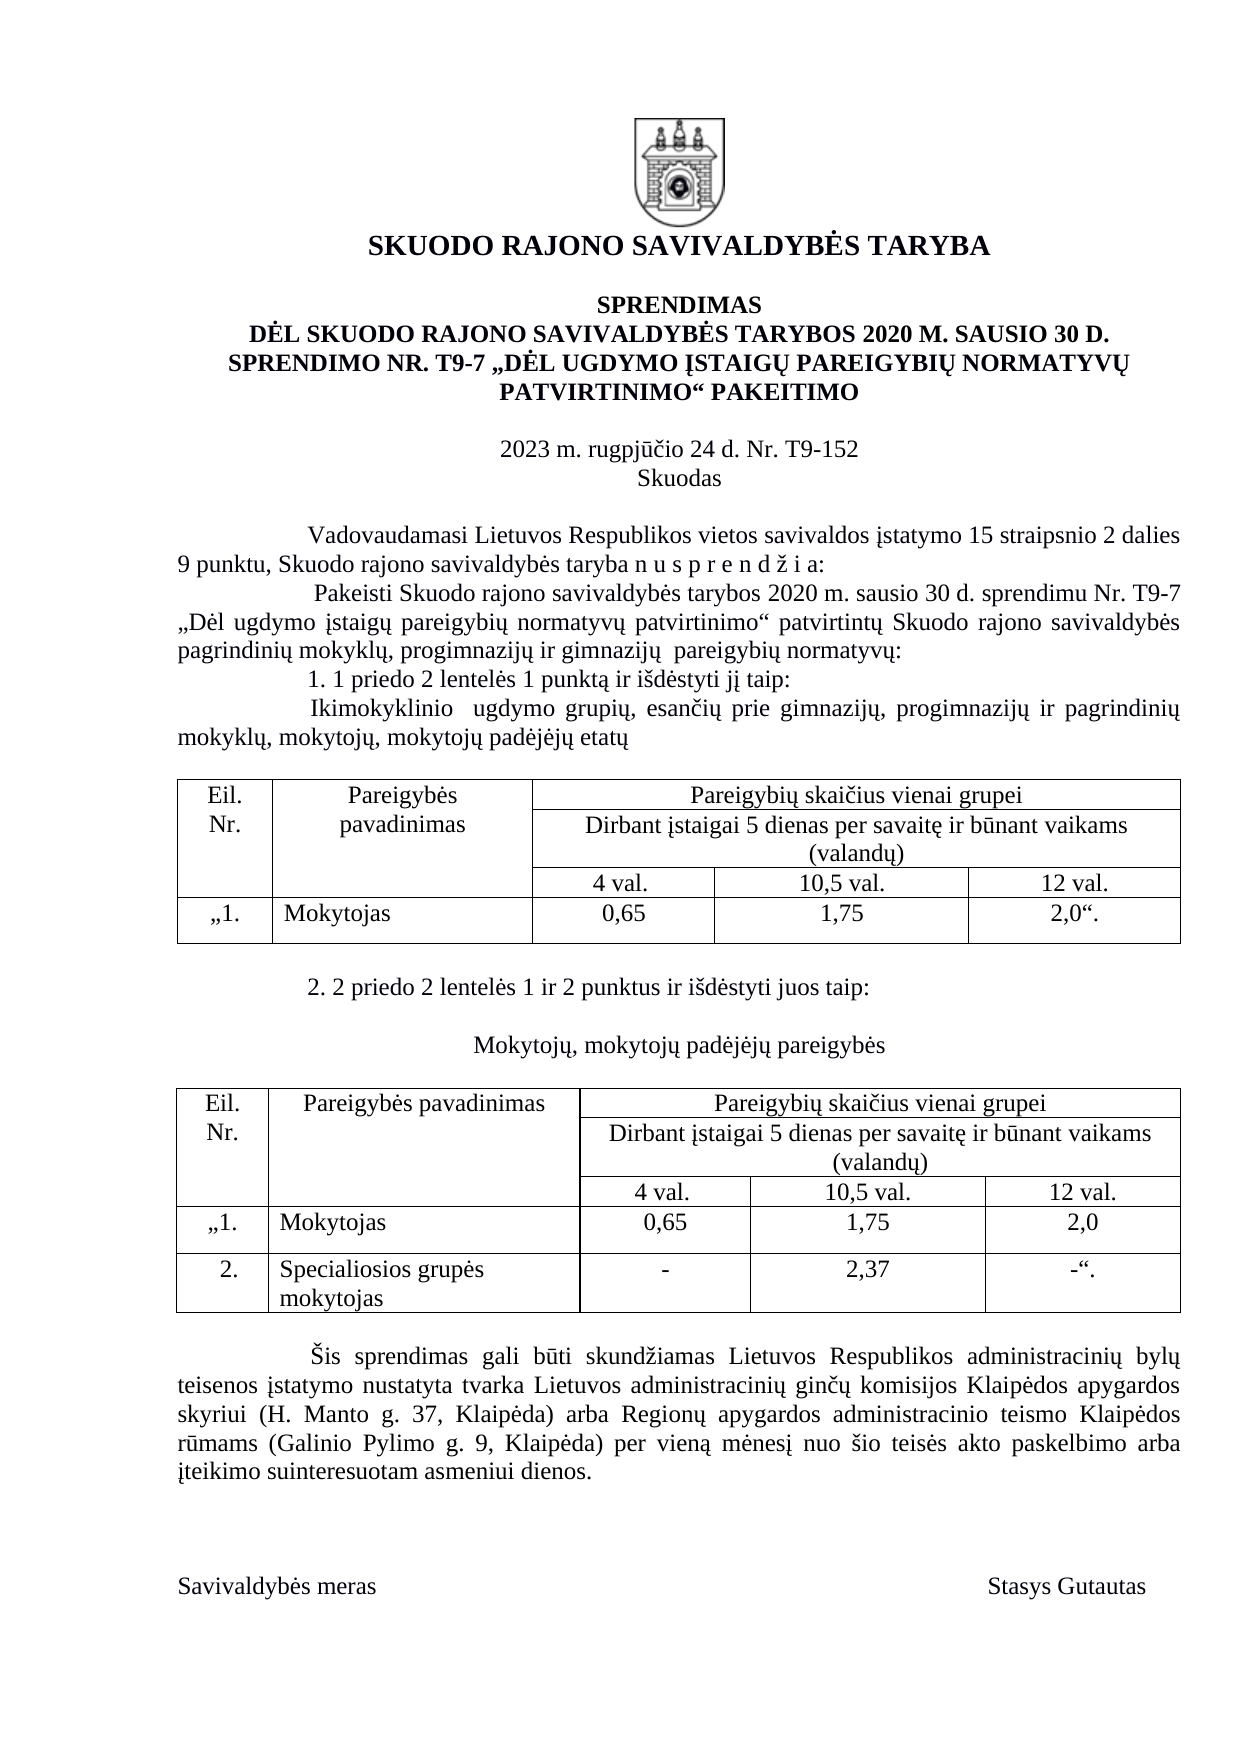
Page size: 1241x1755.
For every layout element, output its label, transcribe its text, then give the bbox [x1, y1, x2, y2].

table_cell 12 val. [986, 1177, 1180, 1206]
text SKUODO RAJONO SAVIVALDYBĖS TARYBA [177, 228, 1181, 262]
table_cell „1. [178, 898, 272, 943]
text DĖL SKUODO RAJONO SAVIVALDYBĖS TARYBOS 2020 M. SAUSIO 30 D. SPRENDIMO NR. T9-7 „DĖL UGDYMO ĮSTAIGŲ PAREIGYBIŲ NORMATYVŲ PATVIRTINIMO“ PAKEITIMO [177, 319, 1181, 405]
table_cell Dirbant įstaigai 5 dienas per savaitę ir būnant vaikams (valandų) [581, 1118, 1180, 1176]
text Šis sprendimas gali būti skundžiamas Lietuvos Respublikos administracinių bylų teisenos įstatymo nustatyta tvarka Lietuvos administracinių ginčų komisijos Klaipėdos apygardos skyriui (H. Manto g. 37, Klaipėda) arba Regionų apygardos administracinio teismo Klaipėdos rūmams (Galinio Pylimo g. 9, Klaipėda) per vieną mėnesį nuo šio teisės akto paskelbimo arba įteikimo suinteresuotam asmeniui dienos. [177, 1341, 1181, 1485]
table_cell -“. [986, 1254, 1180, 1312]
table_cell 2,37 [751, 1254, 985, 1312]
table_cell „1. [177, 1207, 268, 1253]
table_cell 1,75 [751, 1207, 985, 1253]
table_header Pareigybės pavadinimas [273, 780, 532, 897]
text 2. 2 priedo 2 lentelės 1 ir 2 punktus ir išdėstyti juos taip: [177, 972, 1181, 1001]
text SPRENDIMAS [177, 290, 1181, 319]
text 2023 m. rugpjūčio 24 d. Nr. T9-152 [177, 434, 1181, 463]
table_header Eil. Nr. [177, 1089, 268, 1206]
table_header Pareigybių skaičius vienai grupei [533, 780, 1180, 809]
table_header Pareigybių skaičius vienai grupei [581, 1089, 1180, 1117]
table_cell 4 val. [581, 1177, 750, 1206]
text Savivaldybės meras Stasys Gutautas [177, 1571, 1181, 1600]
table_cell Specialiosios grupės mokytojas [269, 1254, 579, 1312]
table_header Eil. Nr. [178, 780, 272, 897]
table_cell Mokytojas [273, 898, 532, 943]
table_cell Mokytojas [269, 1207, 579, 1253]
table_header Pareigybės pavadinimas [269, 1089, 579, 1206]
text Vadovaudamasi Lietuvos Respublikos vietos savivaldos įstatymo 15 straipsnio 2 dalies 9 punktu, Skuodo rajono savivaldybės taryba n u s p r e n d ž i a: [177, 520, 1181, 578]
table_cell 1,75 [715, 898, 968, 943]
table_cell 2,0“. [969, 898, 1180, 943]
table_cell 4 val. [533, 868, 714, 897]
table_cell 2. [177, 1254, 268, 1312]
table_cell - [581, 1254, 750, 1312]
table_cell 10,5 val. [715, 868, 968, 897]
table_cell 0,65 [581, 1207, 750, 1253]
table_cell 0,65 [533, 898, 714, 943]
table_cell 10,5 val. [751, 1177, 985, 1206]
table_cell 2,0 [986, 1207, 1180, 1253]
table_cell Dirbant įstaigai 5 dienas per savaitę ir būnant vaikams (valandų) [533, 810, 1180, 867]
text Pakeisti Skuodo rajono savivaldybės tarybos 2020 m. sausio 30 d. sprendimu Nr. T9-7 „Dėl ugdymo įstaigų pareigybių normatyvų patvirtinimo“ patvirtintų Skuodo rajono savivaldybės pagrindinių mokyklų, progimnazijų ir gimnazijų pareigybių normatyvų: [177, 578, 1181, 664]
table_cell 12 val. [969, 868, 1180, 897]
text Ikimokyklinio ugdymo grupių, esančių prie gimnazijų, progimnazijų ir pagrindinių mokyklų, mokytojų, mokytojų padėjėjų etatų [177, 693, 1181, 750]
text Mokytojų, mokytojų padėjėjų pareigybės [177, 1030, 1181, 1059]
text 1. 1 priedo 2 lentelės 1 punktą ir išdėstyti jį taip: [177, 664, 1181, 693]
text Skuodas [177, 463, 1181, 492]
